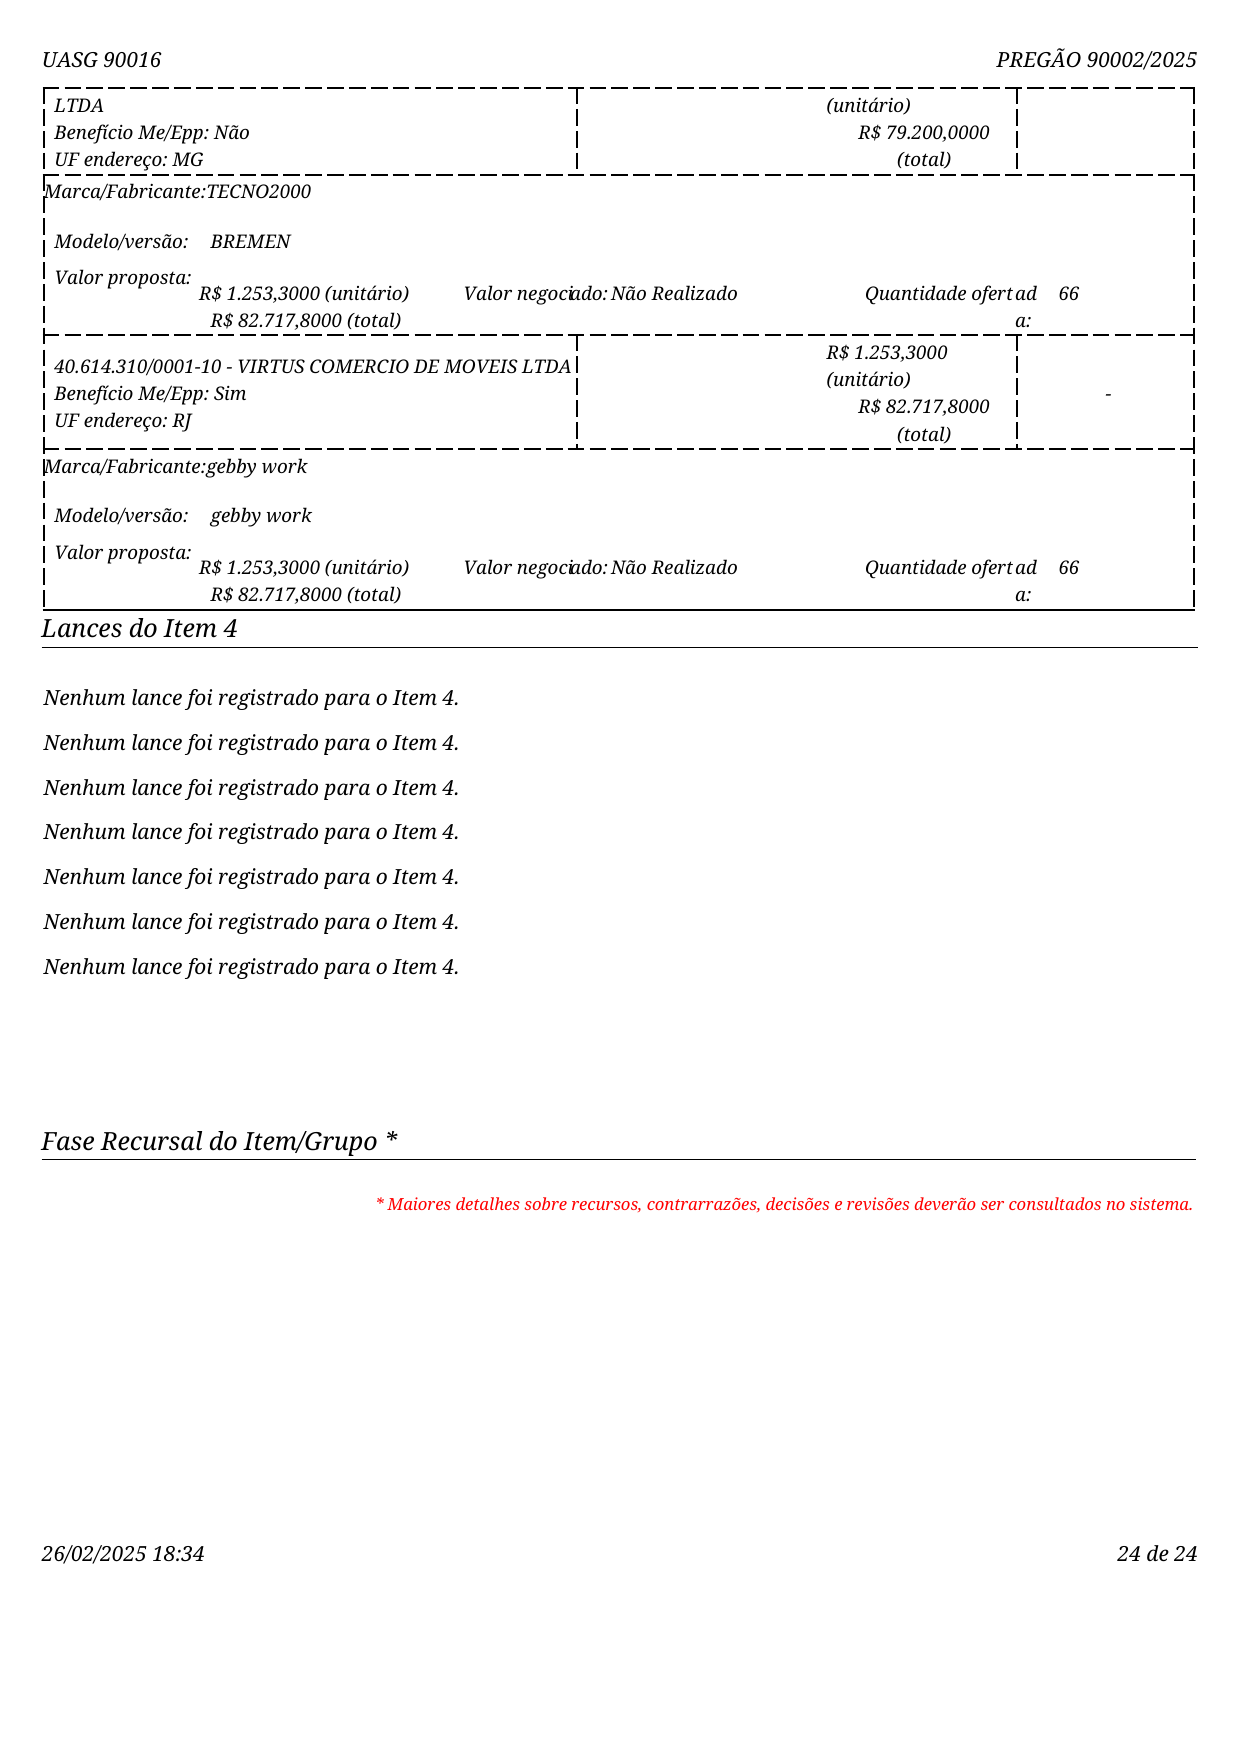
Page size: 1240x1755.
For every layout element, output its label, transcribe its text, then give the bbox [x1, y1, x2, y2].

table_cell ada: [1017, 275, 1048, 334]
table_cell R$ 1.253,3000 (unitário) Valor negoci R$ 82.717,8000 (total) [199, 275, 577, 334]
table_cell [1017, 448, 1101, 500]
table_cell 40.614.310/0001-10 - VIRTUS COMERCIO DE MOVEIS LTDA Benefício Me/Epp: Sim UF endereço: RJ [44, 334, 577, 448]
table_cell Marca/Fabricante: gebby work [44, 448, 577, 500]
table_cell [1101, 550, 1194, 609]
subtitle Fase Recursal do Item/Grupo * [41, 1123, 1200, 1157]
table_cell ado: Não Realizado [577, 275, 826, 334]
table_cell gebby work [199, 500, 577, 549]
table_header LTDA Benefício Me/Epp: Não UF endereço: MG [44, 87, 577, 174]
table_cell Modelo/versão: Valor proposta: [44, 225, 199, 334]
table_cell ado: Não Realizado [577, 550, 826, 609]
text Nenhum lance foi registrado para o Item 4. [43, 862, 1200, 891]
table_cell [1101, 275, 1194, 334]
table_cell - [1101, 334, 1194, 448]
subtitle Lances do Item 4 [41, 611, 1200, 645]
table_header - [1101, 87, 1194, 174]
table_cell BREMEN [199, 225, 577, 275]
table_cell [1017, 334, 1101, 448]
table_cell [1101, 500, 1194, 549]
table_cell [826, 225, 1017, 275]
table_cell [1017, 225, 1101, 275]
table_cell [826, 174, 1017, 225]
text Nenhum lance foi registrado para o Item 4. [43, 683, 1200, 711]
table_cell [577, 174, 826, 225]
table_cell [1101, 174, 1194, 225]
table_header (unitário) R$ 79.200,0000 (total) [826, 87, 1017, 174]
text Nenhum lance foi registrado para o Item 4. [43, 817, 1200, 846]
table_cell [577, 500, 826, 549]
text * Maiores detalhes sobre recursos, contrarrazões, decisões e revisões deverão ser consultados no sistema. [42, 1193, 1196, 1215]
text Nenhum lance foi registrado para o Item 4. [43, 773, 1200, 801]
text Nenhum lance foi registrado para o Item 4. [43, 728, 1200, 756]
table_cell 66 [1048, 550, 1101, 609]
table_cell [577, 334, 826, 448]
table_cell [577, 448, 826, 500]
table_header [577, 87, 826, 174]
table_cell Quantidade ofert [826, 275, 1017, 334]
table_cell [577, 225, 826, 275]
text Nenhum lance foi registrado para o Item 4. [43, 952, 1200, 980]
text Nenhum lance foi registrado para o Item 4. [43, 907, 1200, 935]
table_cell Modelo/versão: Valor proposta: [44, 500, 199, 609]
table_cell R$ 1.253,3000 (unitário) R$ 82.717,8000 (total) [826, 334, 1017, 448]
table_cell R$ 1.253,3000 (unitário) Valor negoci R$ 82.717,8000 (total) [199, 550, 577, 609]
table_cell [1017, 500, 1101, 549]
table_cell [1101, 225, 1194, 275]
table_cell [1101, 448, 1194, 500]
table_cell [1017, 174, 1101, 225]
table_cell Marca/Fabricante: TECNO2000 [44, 174, 577, 225]
table_cell ada: [1017, 550, 1048, 609]
table_cell 66 [1048, 275, 1101, 334]
table_cell [826, 448, 1017, 500]
table_header [1017, 87, 1101, 174]
table_cell [826, 500, 1017, 549]
table_cell Quantidade ofert [826, 550, 1017, 609]
